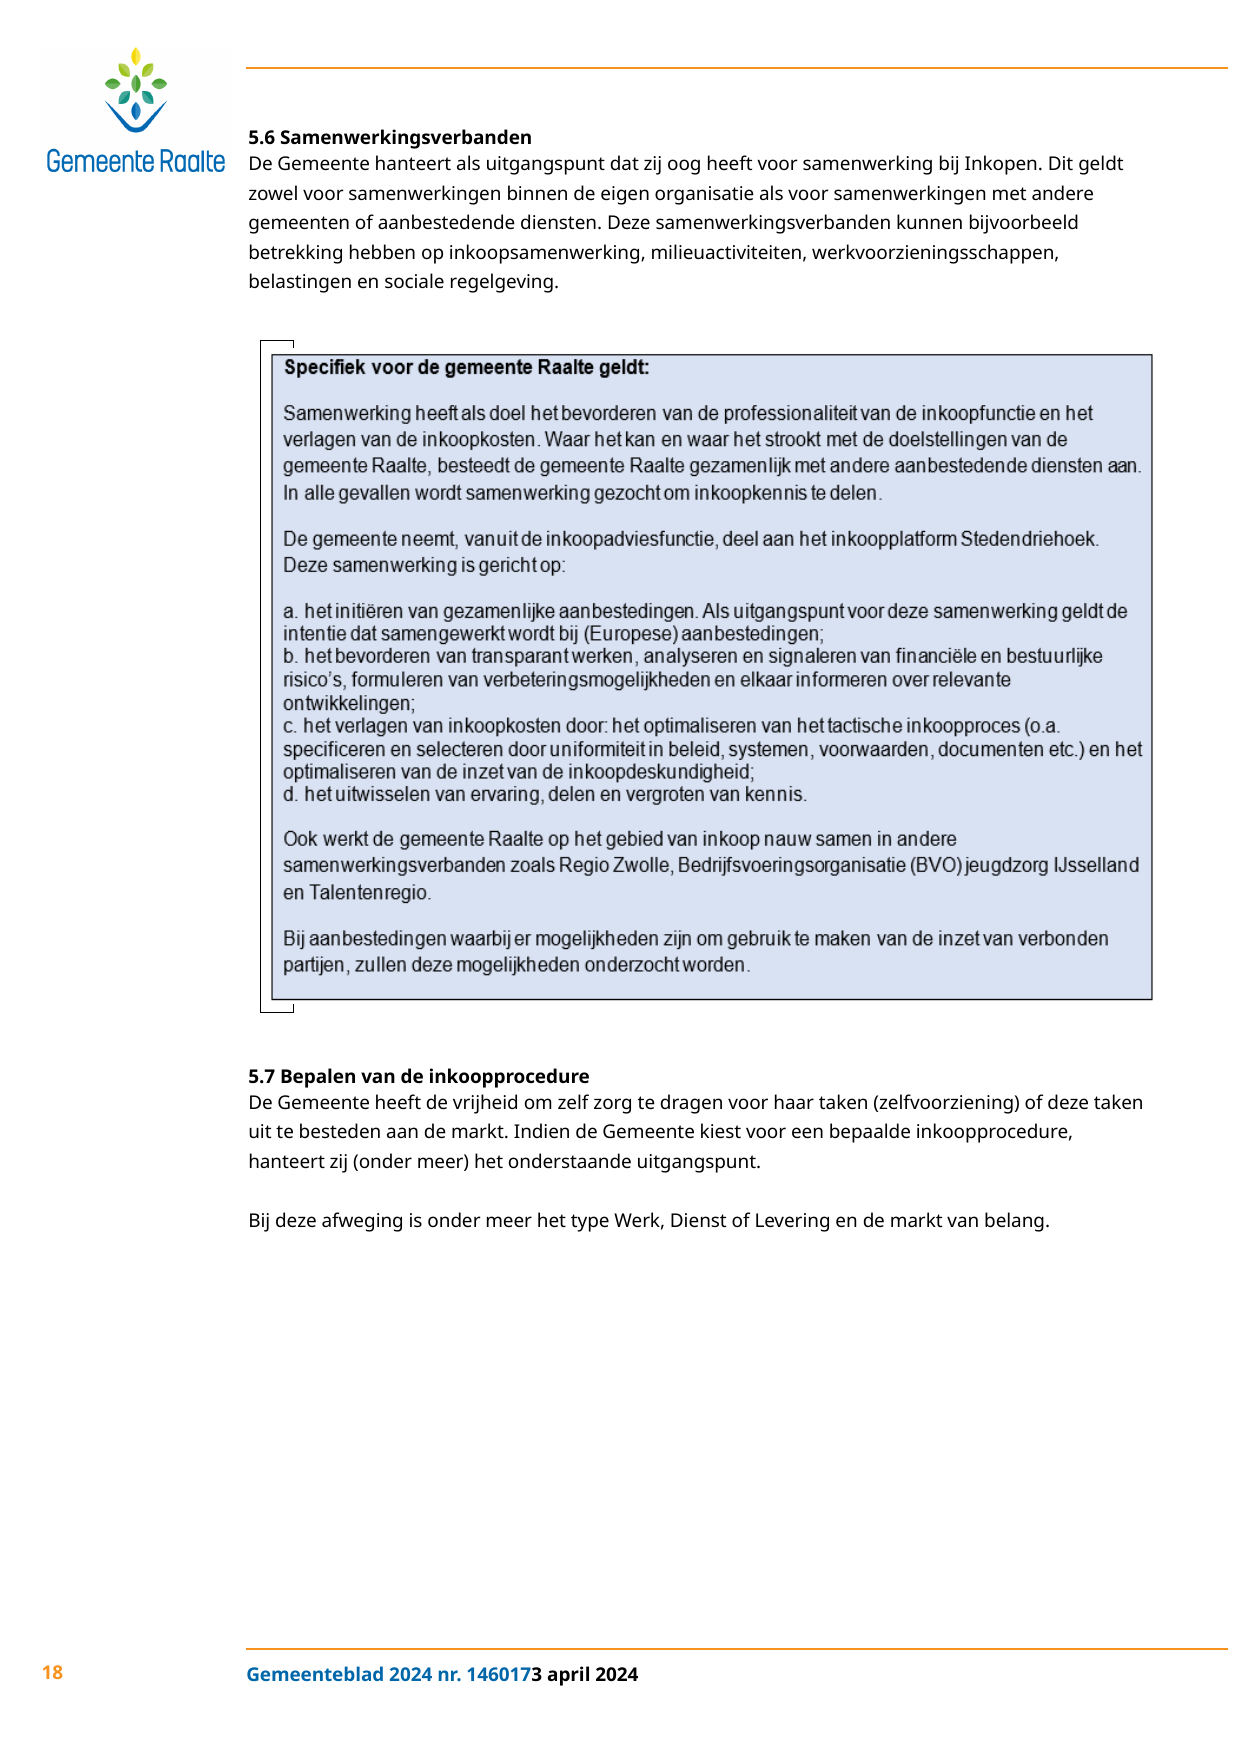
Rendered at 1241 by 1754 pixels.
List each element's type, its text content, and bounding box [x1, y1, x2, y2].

text Bij deze afweging is onder meer het type Werk, Dienst of Levering en de markt van belang. [248, 1207, 1152, 1233]
text 5.6 Samenwerkingsverbanden [248, 124, 1152, 150]
text De Gemeente hanteert als uitgangspunt dat zij oog heeft voor samenwerking bij Inkopen. Dit geldt zowel voor samenwerkingen binnen de eigen organisatie als voor samenwerkingen met andere gemeenten of aanbestedende diensten. Deze samenwerkingsverbanden kunnen bijvoorbeeld betrekking hebben op inkoopsamenwerking, milieuactiviteiten, werkvoorzieningsschappen, belastingen en sociale regelgeving. [248, 150, 1152, 294]
picture [41, 47, 231, 172]
text De Gemeente heeft de vrijheid om zelf zorg te dragen voor haar taken (zelfvoorziening) of deze taken uit te besteden aan de markt. Indien de Gemeente kiest voor een bepaalde inkoopprocedure, hanteert zij (onder meer) het onderstaande uitgangspunt. [248, 1089, 1152, 1174]
text 5.7 Bepalen van de inkoopprocedure [248, 1063, 1152, 1089]
picture [268, 348, 1155, 1004]
